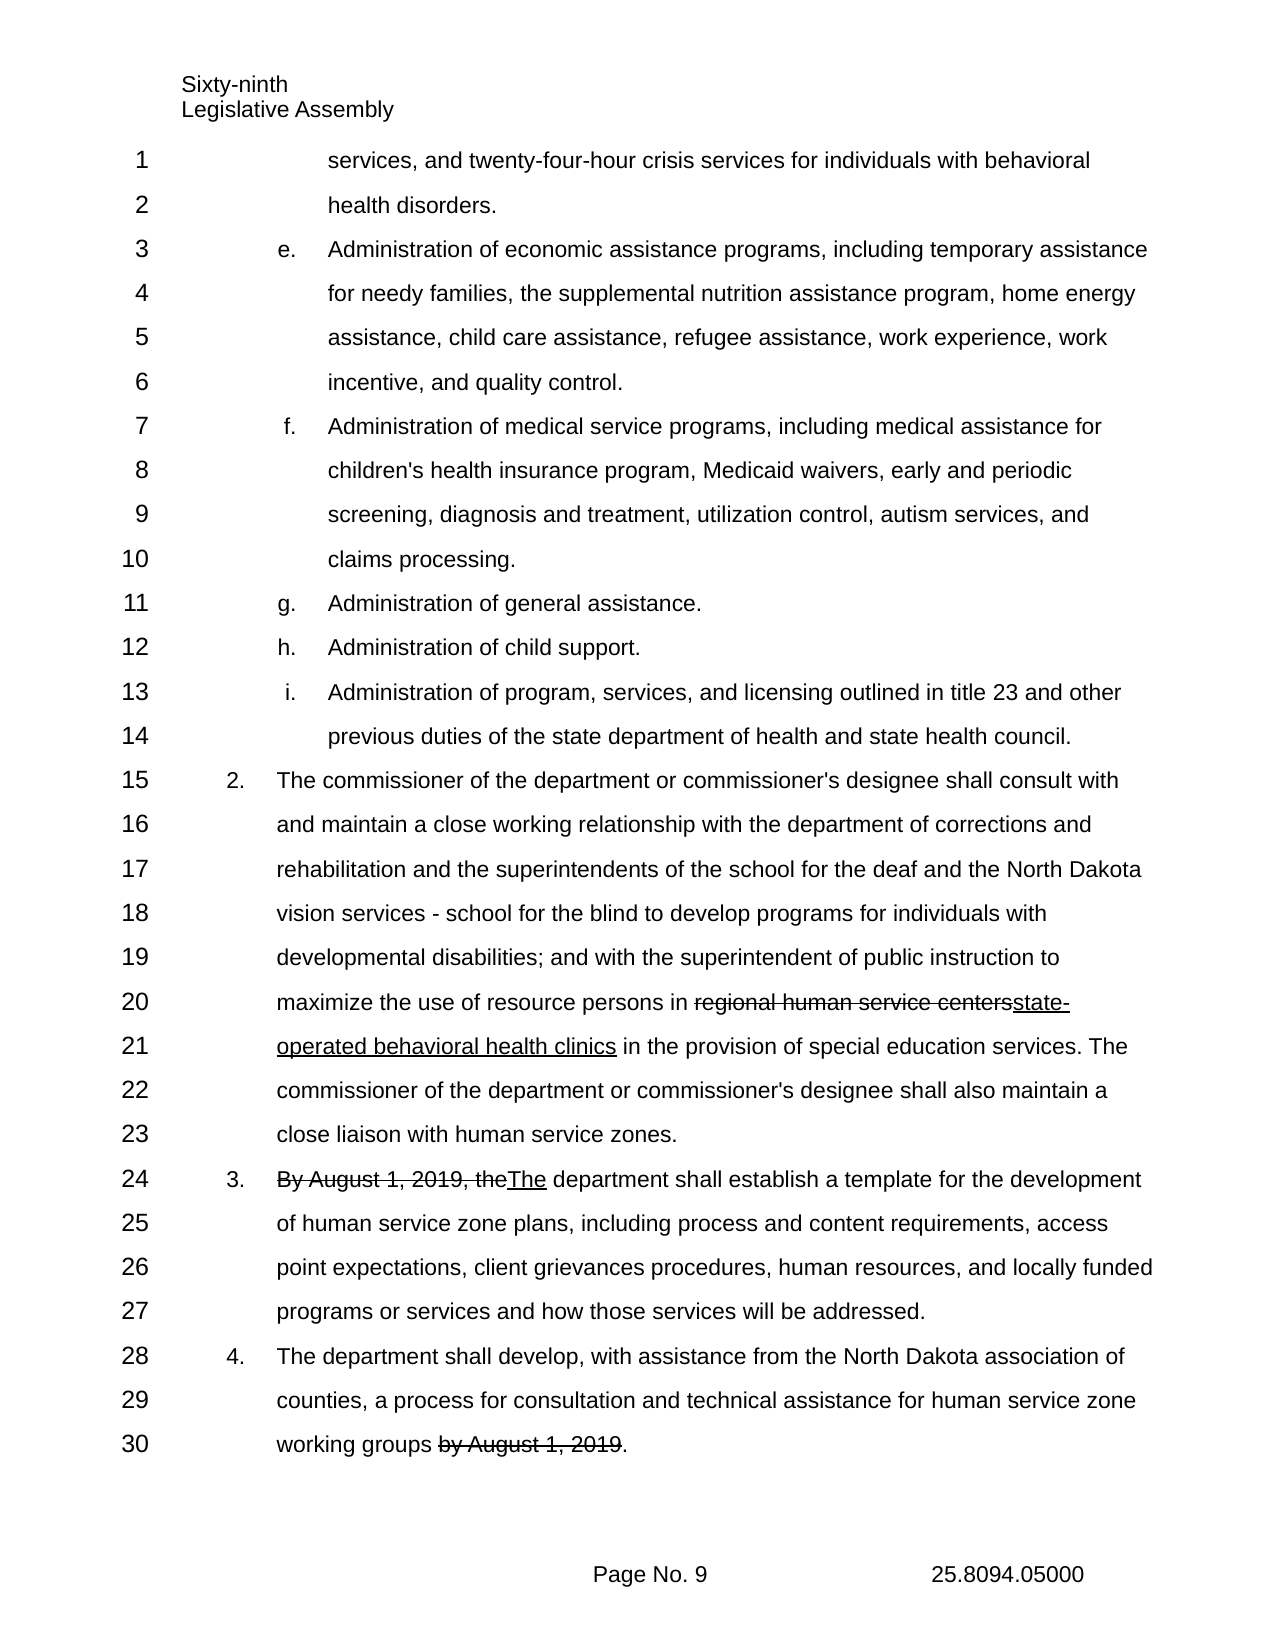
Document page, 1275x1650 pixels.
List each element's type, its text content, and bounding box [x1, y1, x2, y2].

text f. Administration of medical service programs, including medical assistance for children's health insurance program, Medicaid waivers, early and periodic screening, diagnosis and treatment, utilization control, autism services, and claims processing. [181, 399, 1154, 576]
text 3. By August 1, 2019, theThe department shall establish a template for the development of human service zone plans, including process and content requirements, access point expectations, client grievances procedures, human resources, and locally funded programs or services and how those services will be addressed. [181, 1152, 1154, 1329]
text g. Administration of general assistance. [181, 576, 1154, 620]
text i. Administration of program, services, and licensing outlined in title 23 and other previous duties of the state department of health and state health council. [181, 664, 1154, 753]
text e. Administration of economic assistance programs, including temporary assistance for needy families, the supplemental nutrition assistance program, home energy assistance, child care assistance, refugee assistance, work experience, work incentive, and quality control. [181, 222, 1154, 399]
text 2. The commissioner of the department or commissioner's designee shall consult with and maintain a close working relationship with the department of corrections and rehabilitation and the superintendents of the school for the deaf and the North Dakota vision services ‑ school for the blind to develop programs for individuals with developmental disabilities; and with the superintendent of public instruction to maximize the use of resource persons in regional human service centersstate-operated behavioral health clinics in the provision of special education services. The commissioner of the department or commissioner's designee shall also maintain a close liaison with human service zones. [181, 753, 1154, 1152]
text 4. The department shall develop, with assistance from the North Dakota association of counties, a process for consultation and technical assistance for human service zone working groups by August 1, 2019. [181, 1329, 1154, 1461]
text h. Administration of child support. [181, 620, 1154, 664]
text services, and twenty-four-hour crisis services for individuals with behavioral health disorders. [181, 133, 1154, 222]
